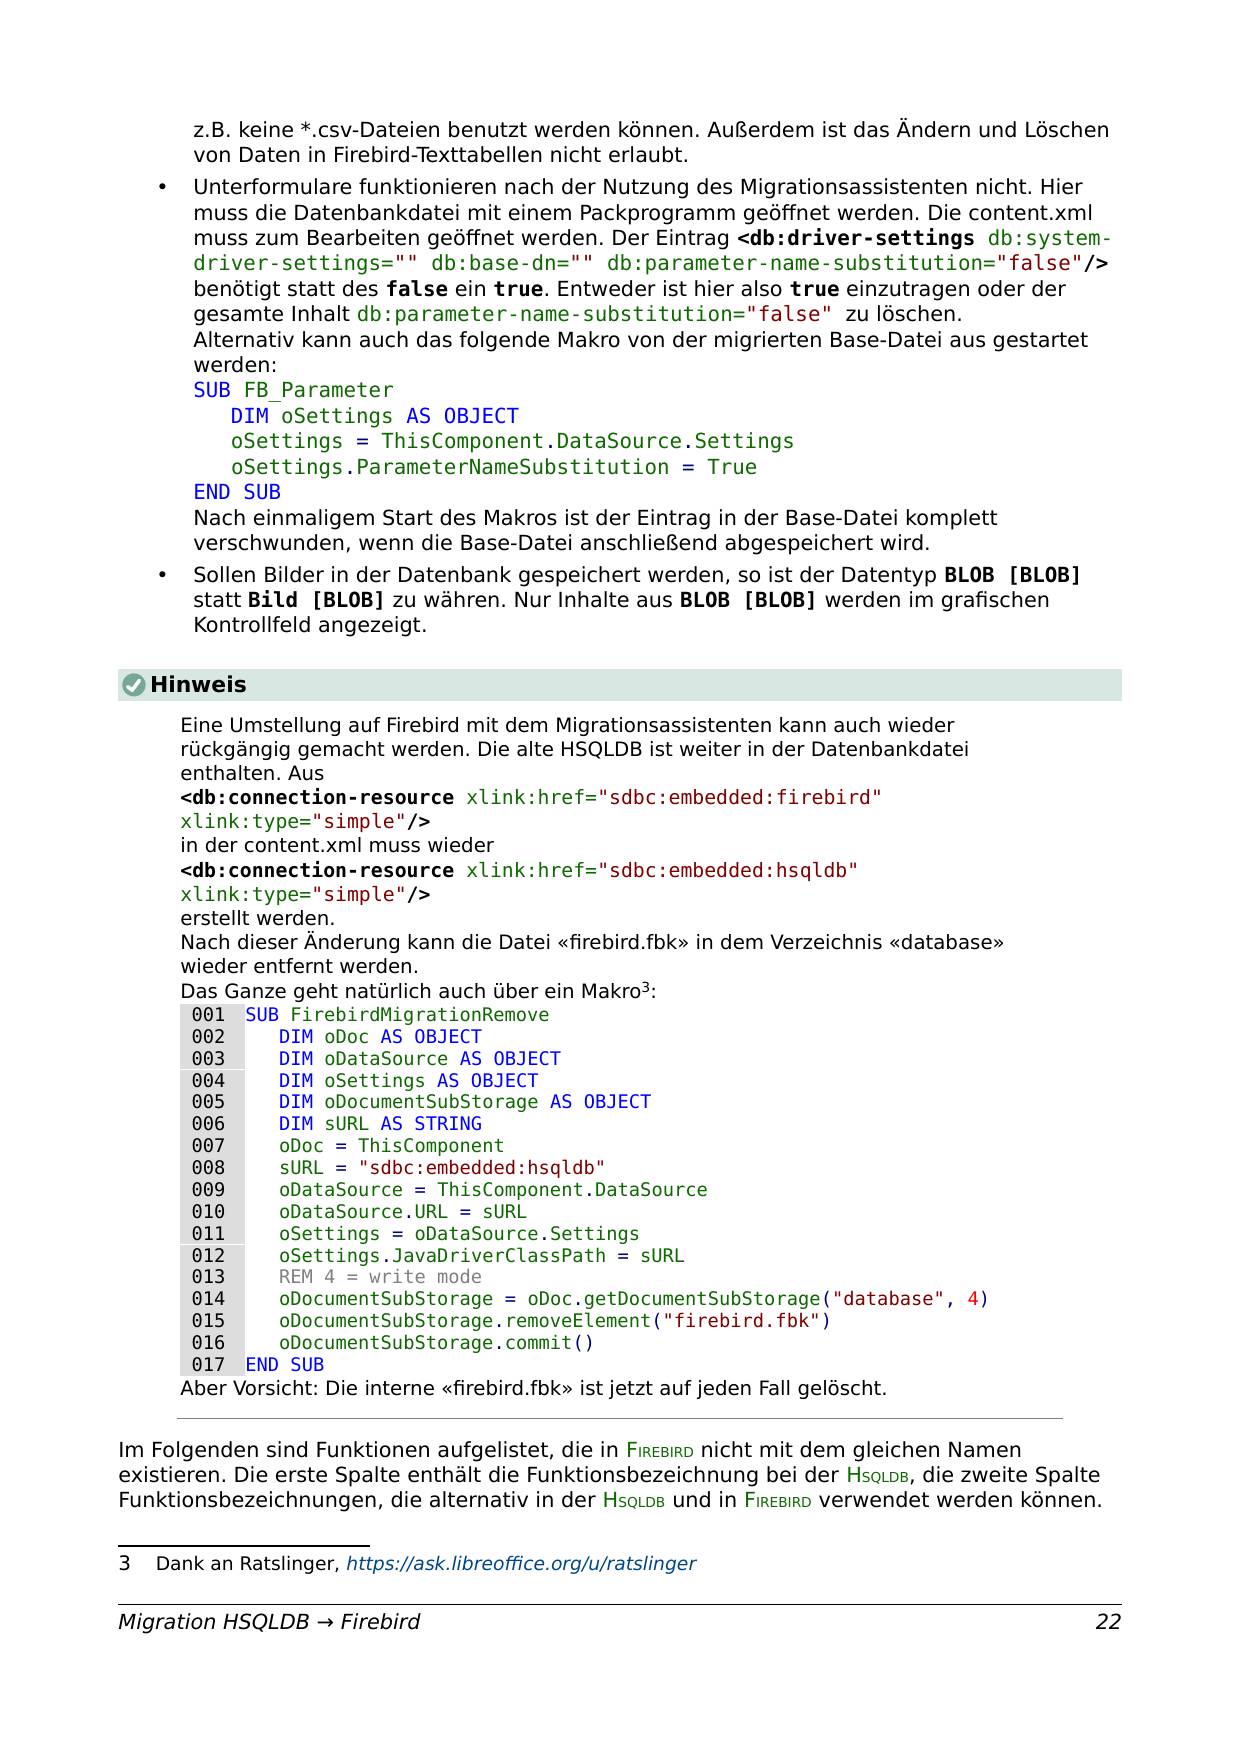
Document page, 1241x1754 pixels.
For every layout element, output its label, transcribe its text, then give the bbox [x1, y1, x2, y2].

list REM 4 = write mode [245, 1266, 1001, 1288]
list oDataSource = ThisComponent.DataSource [245, 1179, 1001, 1201]
list oDocumentSubStorage = oDoc.getDocumentSubStorage("database", 4) [245, 1288, 1001, 1310]
text Im Folgenden sind Funktionen aufgelistet, die in Firebird nicht mit dem gleichen Namen existieren. Die erste Spalte enthält die Funktionsbezeichnung bei der Hsqldb, die zweite Spalte Funktionsbezeichnungen, die alternativ in der Hsqldb und in Firebird verwendet werden können. [118, 1438, 1122, 1513]
list oDataSource.URL = sURL [245, 1201, 1001, 1223]
list END SUB [245, 1354, 1001, 1376]
list oDoc = ThisComponent [245, 1135, 1001, 1157]
list oSettings = oDataSource.Settings [245, 1223, 1001, 1244]
text Dank an Ratslinger, https://ask.libreoffice.org/u/ratslinger [118, 1552, 1122, 1575]
list DIM oDataSource AS OBJECT [245, 1048, 1001, 1069]
list Hinweis [118, 669, 1122, 701]
list oSettings.JavaDriverClassPath = sURL [180, 1244, 1001, 1266]
list oDocumentSubStorage.removeElement("firebird.fbk") [245, 1310, 1001, 1332]
list z.B. keine *.csv-Dateien benutzt werden können. Außerdem ist das Ändern und Löschen von Daten in Firebird-Texttabellen nicht erlaubt. [156, 118, 1122, 168]
list sURL = "sdbc:embedded:hsqldb" [245, 1157, 1001, 1179]
list DIM oDoc AS OBJECT [245, 1026, 1001, 1048]
list Unterformulare funktionieren nach der Nutzung des Migrationsassistenten nicht. Hier muss die Datenbankdatei mit einem Packprogramm geöffnet werden. Die content.xml muss zum Bearbeiten geöffnet werden. Der Eintrag <db:driver-settings db:system-driver-settings="" db:base-dn="" db:parameter-name-substitution="false"/> benötigt statt des false ein true. Entweder ist hier also true einzutragen oder der gesamte Inhalt db:parameter-name-substitution="false" zu löschen. Alternativ kann auch das folgende Makro von der migrierten Base-Datei aus gestartet werden: SUB FB_Parameter DIM oSettings AS OBJECT oSettings = ThisComponent.DataSource.Settings oSettings.ParameterNameSubstitution = True END SUB Nach einmaligem Start des Makros ist der Eintrag in der Base-Datei komplett verschwunden, wenn die Base-Datei anschließend abgespeichert wird. [156, 175, 1122, 555]
list oDocumentSubStorage.commit() [245, 1332, 1001, 1354]
list DIM sURL AS STRING [245, 1113, 1001, 1135]
text Eine Umstellung auf Firebird mit dem Migrationsassistenten kann auch wieder rückgängig gemacht werden. Die alte HSQLDB ist weiter in der Datenbankdatei enthalten. Aus <db:connection-resource xlink:href="sdbc:embedded:firebird" xlink:type="simple"/> in der content.xml muss wieder <db:connection-resource xlink:href="sdbc:embedded:hsqldb" xlink:type="simple"/> erstellt werden. Nach dieser Änderung kann die Datei «firebird.fbk» in dem Verzeichnis «database» wieder entfernt werden. Das Ganze geht natürlich auch über ein Makro: Aber Vorsicht: Die interne «firebird.fbk» ist jetzt auf jeden Fall gelöscht. [177, 714, 1063, 1418]
list DIM oDocumentSubStorage AS OBJECT [245, 1091, 1001, 1113]
list DIM oSettings AS OBJECT [180, 1069, 1001, 1091]
list Sollen Bilder in der Datenbank gespeichert werden, so ist der Datentyp BLOB [BLOB] statt Bild [BLOB] zu währen. Nur Inhalte aus BLOB [BLOB] werden im grafischen Kontrollfeld angezeigt. [156, 563, 1122, 638]
list SUB FirebirdMigrationRemove [245, 1004, 1001, 1026]
